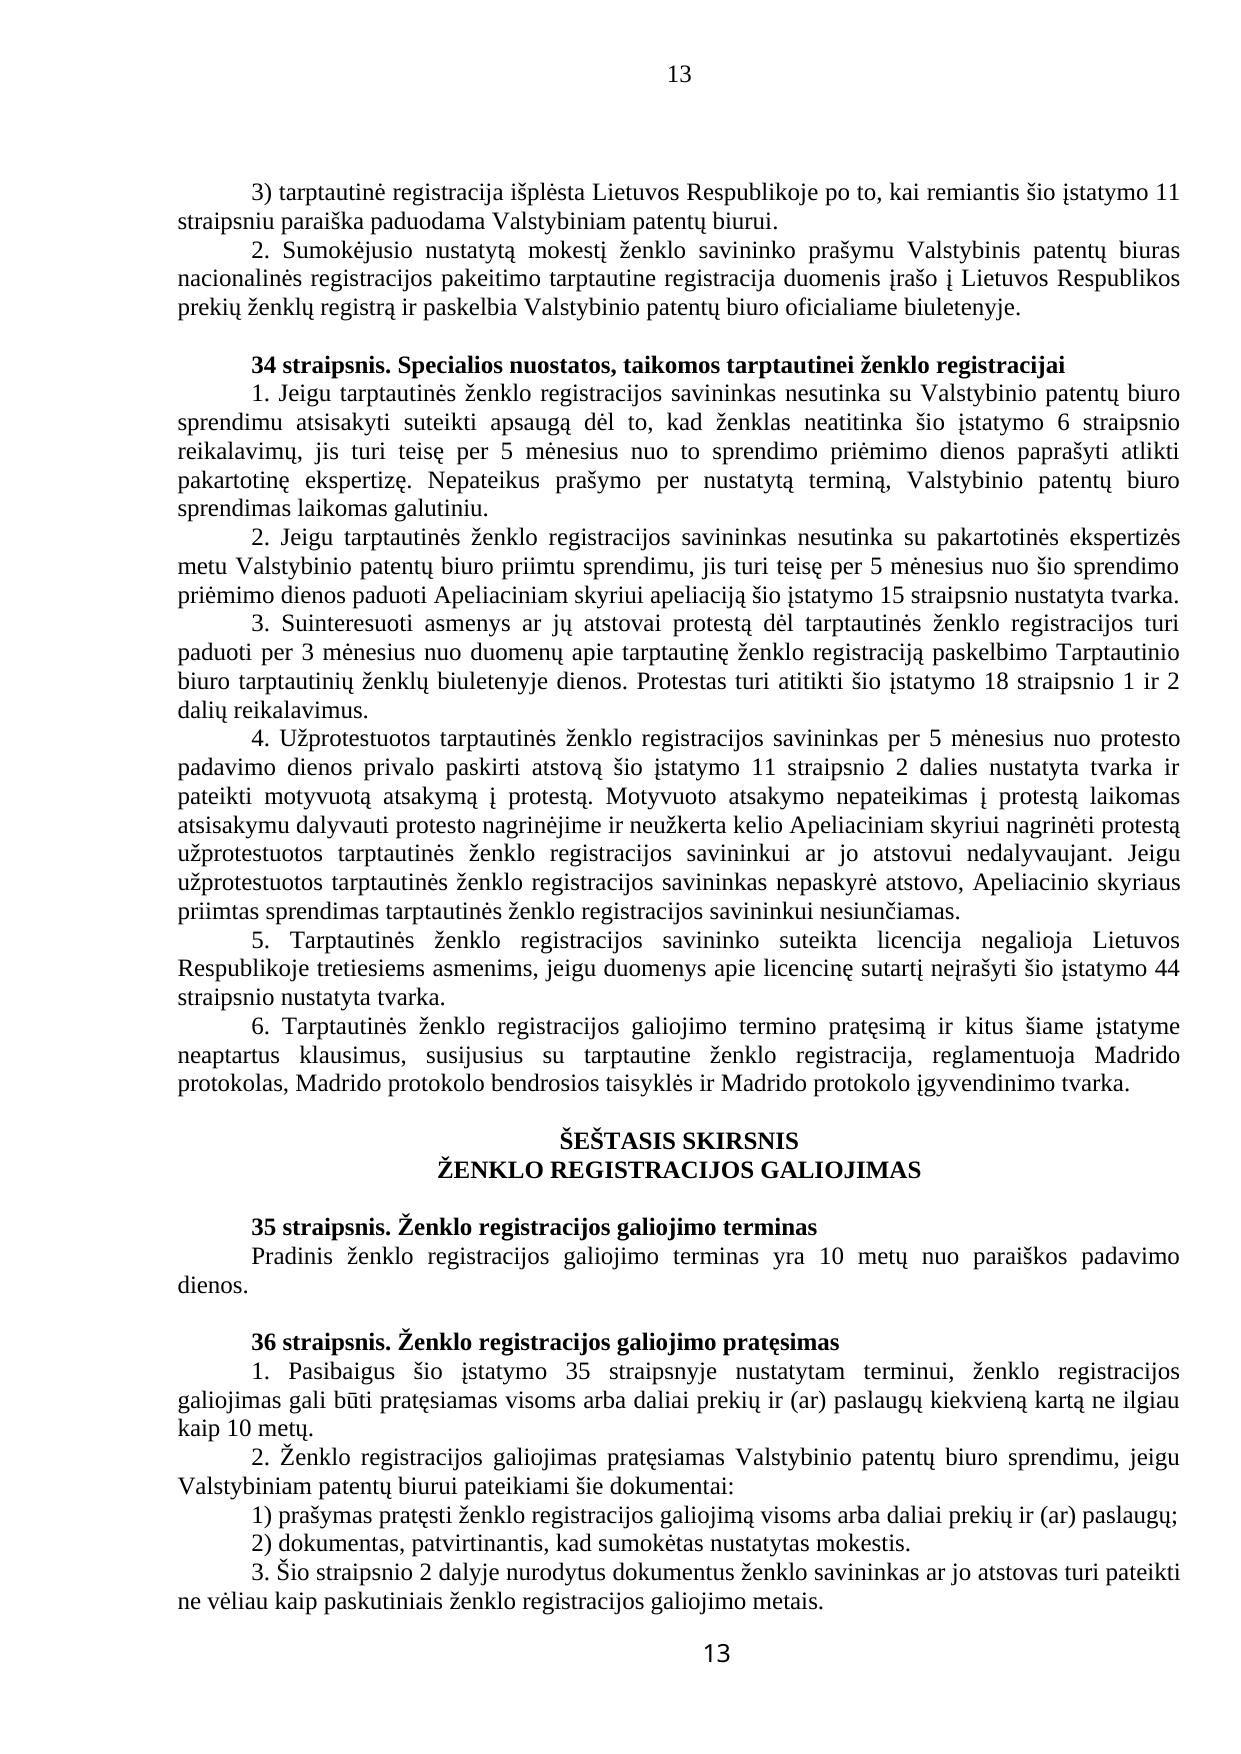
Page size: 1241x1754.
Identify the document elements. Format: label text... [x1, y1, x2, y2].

text 3. Šio straipsnio 2 dalyje nurodytus dokumentus ženklo savininkas ar jo atstovas turi pateikti ne vėliau kaip paskutiniais ženklo registracijos galiojimo metais. [177, 1557, 1181, 1615]
text 2. Sumokėjusio nustatytą mokestį ženklo savininko prašymu Valstybinis patentų biuras nacionalinės registracijos pakeitimo tarptautine registracija duomenis įrašo į Lietuvos Respublikos prekių ženklų registrą ir paskelbia Valstybinio patentų biuro oficialiame biuletenyje. [177, 235, 1181, 321]
text 6. Tarptautinės ženklo registracijos galiojimo termino pratęsimą ir kitus šiame įstatyme neaptartus klausimus, susijusius su tarptautine ženklo registracija, reglamentuoja Madrido protokolas, Madrido protokolo bendrosios taisyklės ir Madrido protokolo įgyvendinimo tvarka. [177, 1011, 1181, 1097]
text 2. Jeigu tarptautinės ženklo registracijos savininkas nesutinka su pakartotinės ekspertizės metu Valstybinio patentų biuro priimtu sprendimu, jis turi teisę per 5 mėnesius nuo šio sprendimo priėmimo dienos paduoti Apeliaciniam skyriui apeliaciją šio įstatymo 15 straipsnio nustatyta tvarka. [177, 522, 1181, 608]
text ŽENKLO REGISTRACIJOS GALIOJIMAS [177, 1155, 1181, 1183]
text 35 straipsnis. Ženklo registracijos galiojimo terminas [177, 1212, 1181, 1241]
text 4. Užprotestuotos tarptautinės ženklo registracijos savininkas per 5 mėnesius nuo protesto padavimo dienos privalo paskirti atstovą šio įstatymo 11 straipsnio 2 dalies nustatyta tvarka ir pateikti motyvuotą atsakymą į protestą. Motyvuoto atsakymo nepateikimas į protestą laikomas atsisakymu dalyvauti protesto nagrinėjime ir neužkerta kelio Apeliaciniam skyriui nagrinėti protestą užprotestuotos tarptautinės ženklo registracijos savininkui ar jo atstovui nedalyvaujant. Jeigu užprotestuotos tarptautinės ženklo registracijos savininkas nepaskyrė atstovo, Apeliacinio skyriaus priimtas sprendimas tarptautinės ženklo registracijos savininkui nesiunčiamas. [177, 723, 1181, 925]
text 3) tarptautinė registracija išplėsta Lietuvos Respublikoje po to, kai remiantis šio įstatymo 11 straipsniu paraiška paduodama Valstybiniam patentų biurui. [177, 177, 1181, 235]
text 3. Suinteresuoti asmenys ar jų atstovai protestą dėl tarptautinės ženklo registracijos turi paduoti per 3 mėnesius nuo duomenų apie tarptautinę ženklo registraciją paskelbimo Tarptautinio biuro tarptautinių ženklų biuletenyje dienos. Protestas turi atitikti šio įstatymo 18 straipsnio 1 ir 2 dalių reikalavimus. [177, 608, 1181, 723]
text 36 straipsnis. Ženklo registracijos galiojimo pratęsimas [177, 1327, 1181, 1356]
text ŠEŠTASIS SKIRSNIS [177, 1126, 1181, 1155]
text 2. Ženklo registracijos galiojimas pratęsiamas Valstybinio patentų biuro sprendimu, jeigu Valstybiniam patentų biurui pateikiami šie dokumentai: [177, 1442, 1181, 1500]
text 1. Pasibaigus šio įstatymo 35 straipsnyje nustatytam terminui, ženklo registracijos galiojimas gali būti pratęsiamas visoms arba daliai prekių ir (ar) paslaugų kiekvieną kartą ne ilgiau kaip 10 metų. [177, 1356, 1181, 1442]
text 5. Tarptautinės ženklo registracijos savininko suteikta licencija negalioja Lietuvos Respublikoje tretiesiems asmenims, jeigu duomenys apie licencinę sutartį neįrašyti šio įstatymo 44 straipsnio nustatyta tvarka. [177, 925, 1181, 1011]
text 34 straipsnis. Specialios nuostatos, taikomos tarptautinei ženklo registracijai [177, 350, 1181, 378]
text Pradinis ženklo registracijos galiojimo terminas yra 10 metų nuo paraiškos padavimo dienos. [177, 1241, 1181, 1298]
text 2) dokumentas, patvirtinantis, kad sumokėtas nustatytas mokestis. [177, 1528, 1181, 1557]
text 1) prašymas pratęsti ženklo registracijos galiojimą visoms arba daliai prekių ir (ar) paslaugų; [177, 1500, 1181, 1528]
text 1. Jeigu tarptautinės ženklo registracijos savininkas nesutinka su Valstybinio patentų biuro sprendimu atsisakyti suteikti apsaugą dėl to, kad ženklas neatitinka šio įstatymo 6 straipsnio reikalavimų, jis turi teisę per 5 mėnesius nuo to sprendimo priėmimo dienos paprašyti atlikti pakartotinę ekspertizę. Nepateikus prašymo per nustatytą terminą, Valstybinio patentų biuro sprendimas laikomas galutiniu. [177, 378, 1181, 522]
